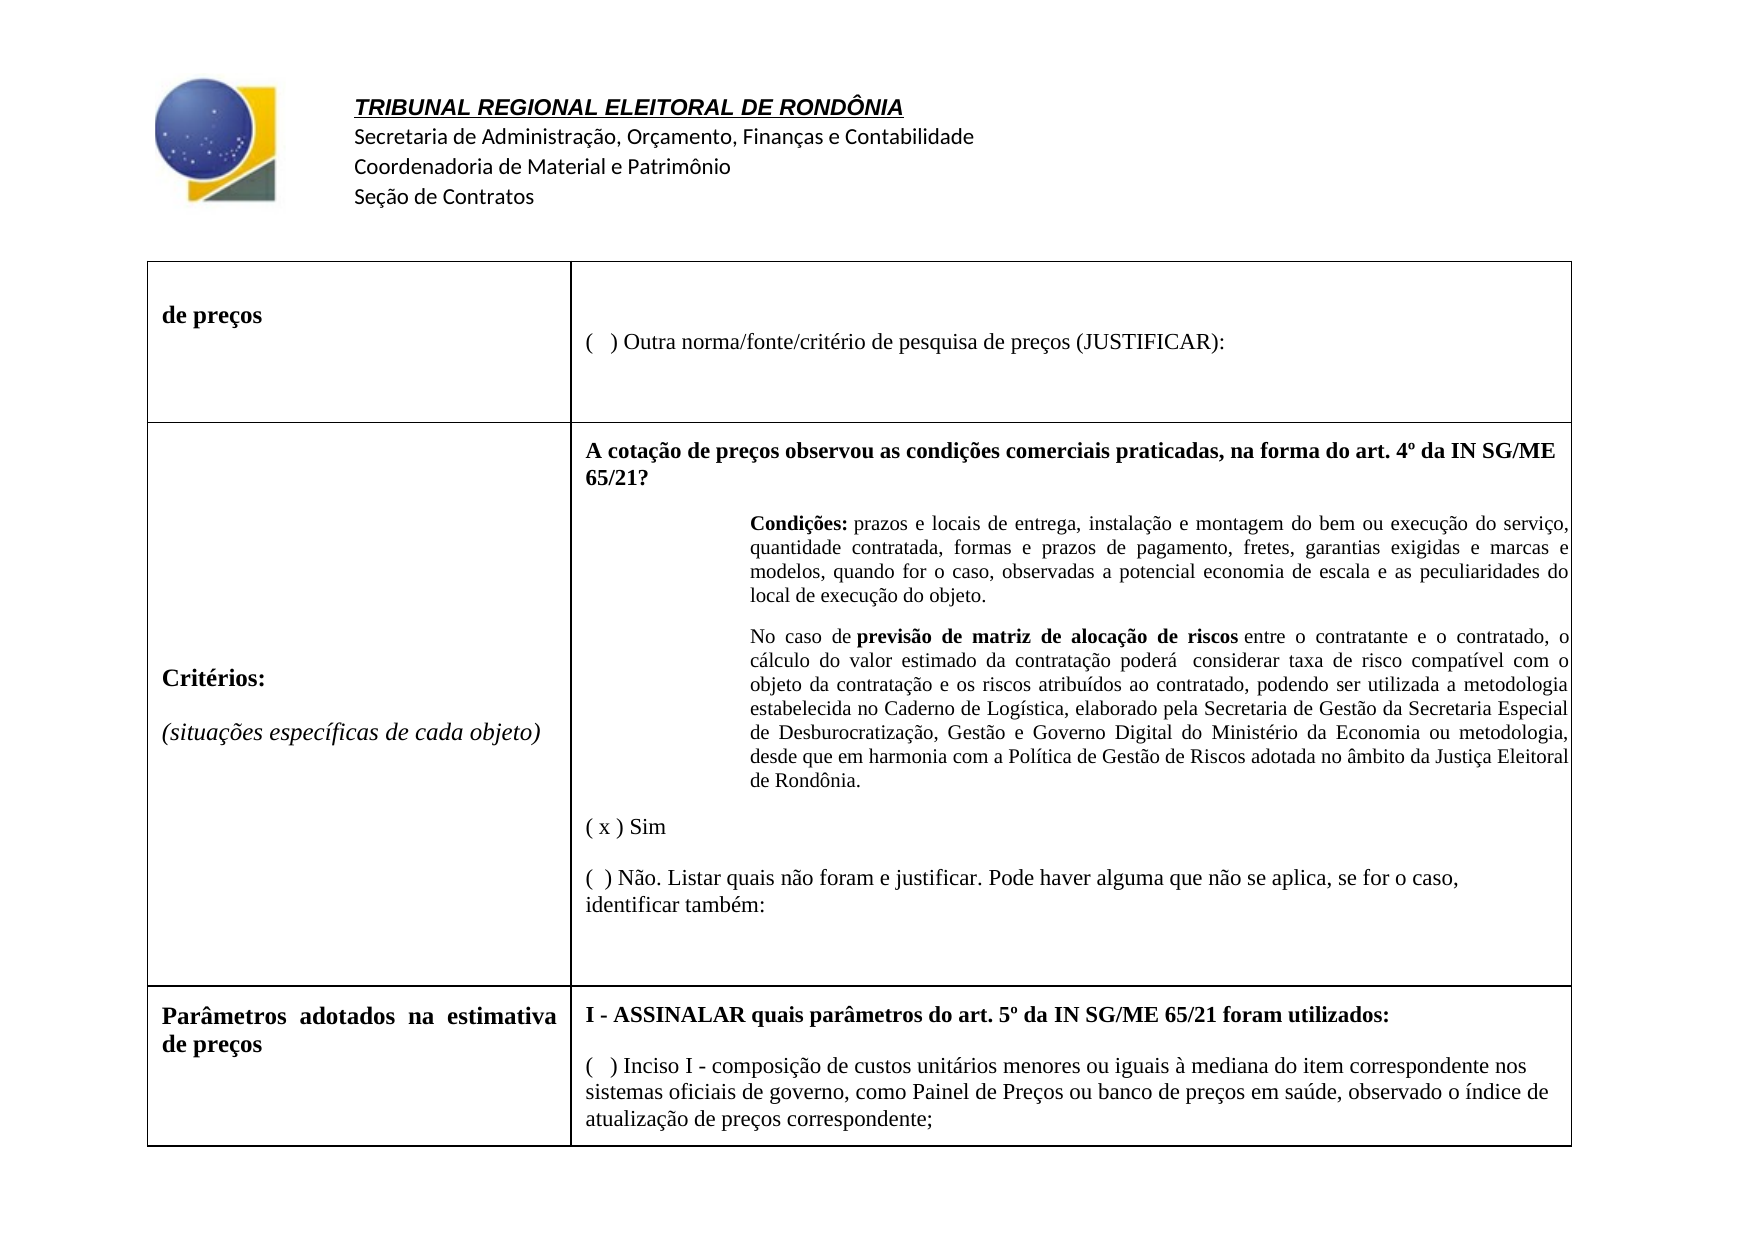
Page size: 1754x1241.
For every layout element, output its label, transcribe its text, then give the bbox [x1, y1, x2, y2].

table_cell Critérios: (situações específicas de cada objeto) [148, 423, 570, 985]
table_cell A cotação de preços observou as condições comerciais praticadas, na forma do art. 4º da IN SG/ME 65/21? Condições: prazos e locais de entrega, instalação e montagem do bem ou execução do serviço, quantidade contratada, formas e prazos de pagamento, fretes, garantias exigidas e marcas e modelos, quando for o caso, observadas a potencial economia de escala e as peculiaridades do local de execução do objeto. No caso de previsão de matriz de alocação de riscos entre o contratante e o contratado, o cálculo do valor estimado da contratação poderá considerar taxa de risco compatível com o objeto da contratação e os riscos atribuídos ao contratado, podendo ser utilizada a metodologia estabelecida no Caderno de Logística, elaborado pela Secretaria de Gestão da Secretaria Especial de Desburocratização, Gestão e Governo Digital do Ministério da Economia ou metodologia, desde que em harmonia com a Política de Gestão de Riscos adotada no âmbito da Justiça Eleitoral de Rondônia. ( x ) Sim ( ) Não. Listar quais não foram e justificar. Pode haver alguma que não se aplica, se for o caso, identificar também: [572, 423, 1571, 985]
table_cell de preços [148, 262, 570, 421]
table_cell Parâmetros adotados na estimativa de preços [148, 987, 570, 1145]
table_cell ( ) Outra norma/fonte/critério de pesquisa de preços (JUSTIFICAR): [572, 262, 1571, 421]
table_cell I - ASSINALAR quais parâmetros do art. 5º da IN SG/ME 65/21 foram utilizados: ( ) Inciso I - composição de custos unitários menores ou iguais à mediana do item correspondente nos sistemas oficiais de governo, como Painel de Preços ou banco de preços em saúde, observado o índice de atualização de preços correspondente; [572, 987, 1571, 1145]
